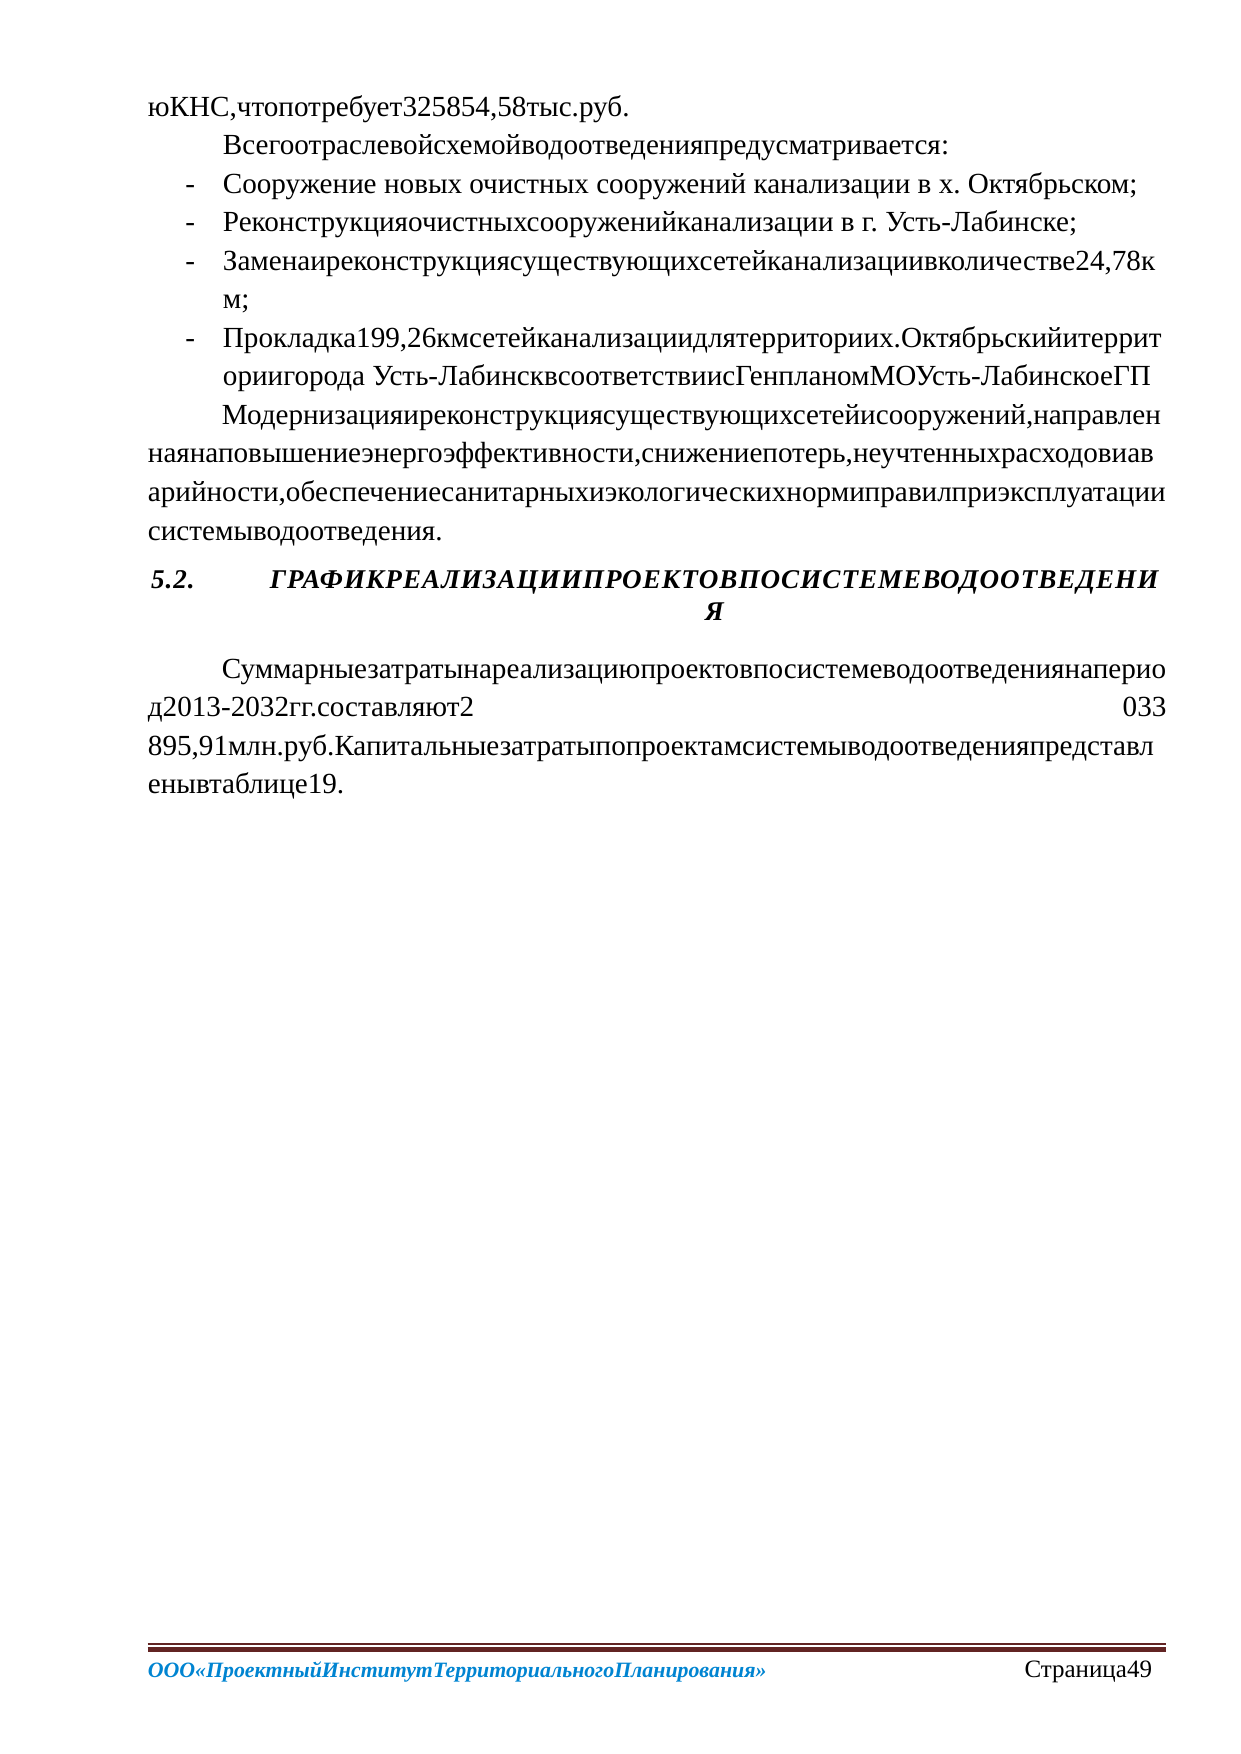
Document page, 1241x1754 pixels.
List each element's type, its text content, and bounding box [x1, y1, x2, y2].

text Суммарныезатратынареализациюпроектовпосистемеводоотведениянапериод2013-2032гг.составляют2 033 895,91млн.руб.Капитальныезатратыпопроектамсистемыводоотведенияпредставленывтаблице19. [148, 651, 1166, 800]
list Реконструкцияочистныхсооруженийканализации в г. Усть-Лабинске; [185, 204, 1166, 238]
text Всегоотраслевойсхемойводоотведенияпредусматривается: [148, 127, 1166, 161]
list Заменаиреконструкциясуществующихсетейканализациивколичестве24,78км; [185, 243, 1166, 315]
list Сооружение новых очистных сооружений канализации в х. Октябрьском; [185, 166, 1166, 199]
text юКНС,чтопотребует325854,58тыс.руб. [148, 89, 1166, 122]
list Графикреализациипроектовпосистемеводоотведения [190, 564, 1166, 626]
list Прокладка199,26кмсетейканализациидлятерриториих.Октябрьскийитерриториигорода Усть-ЛабинсквсоответствиисГенпланомМОУсть-ЛабинскоеГП [185, 320, 1166, 392]
text Модернизацияиреконструкциясуществующихсетейисооружений,направленнаянаповышениеэнергоэффективности,снижениепотерь,неучтенныхрасходовиаварийности,обеспечениесанитарныхиэкологическихнормиправилприэксплуатациисистемыводоотведения. [148, 397, 1166, 546]
